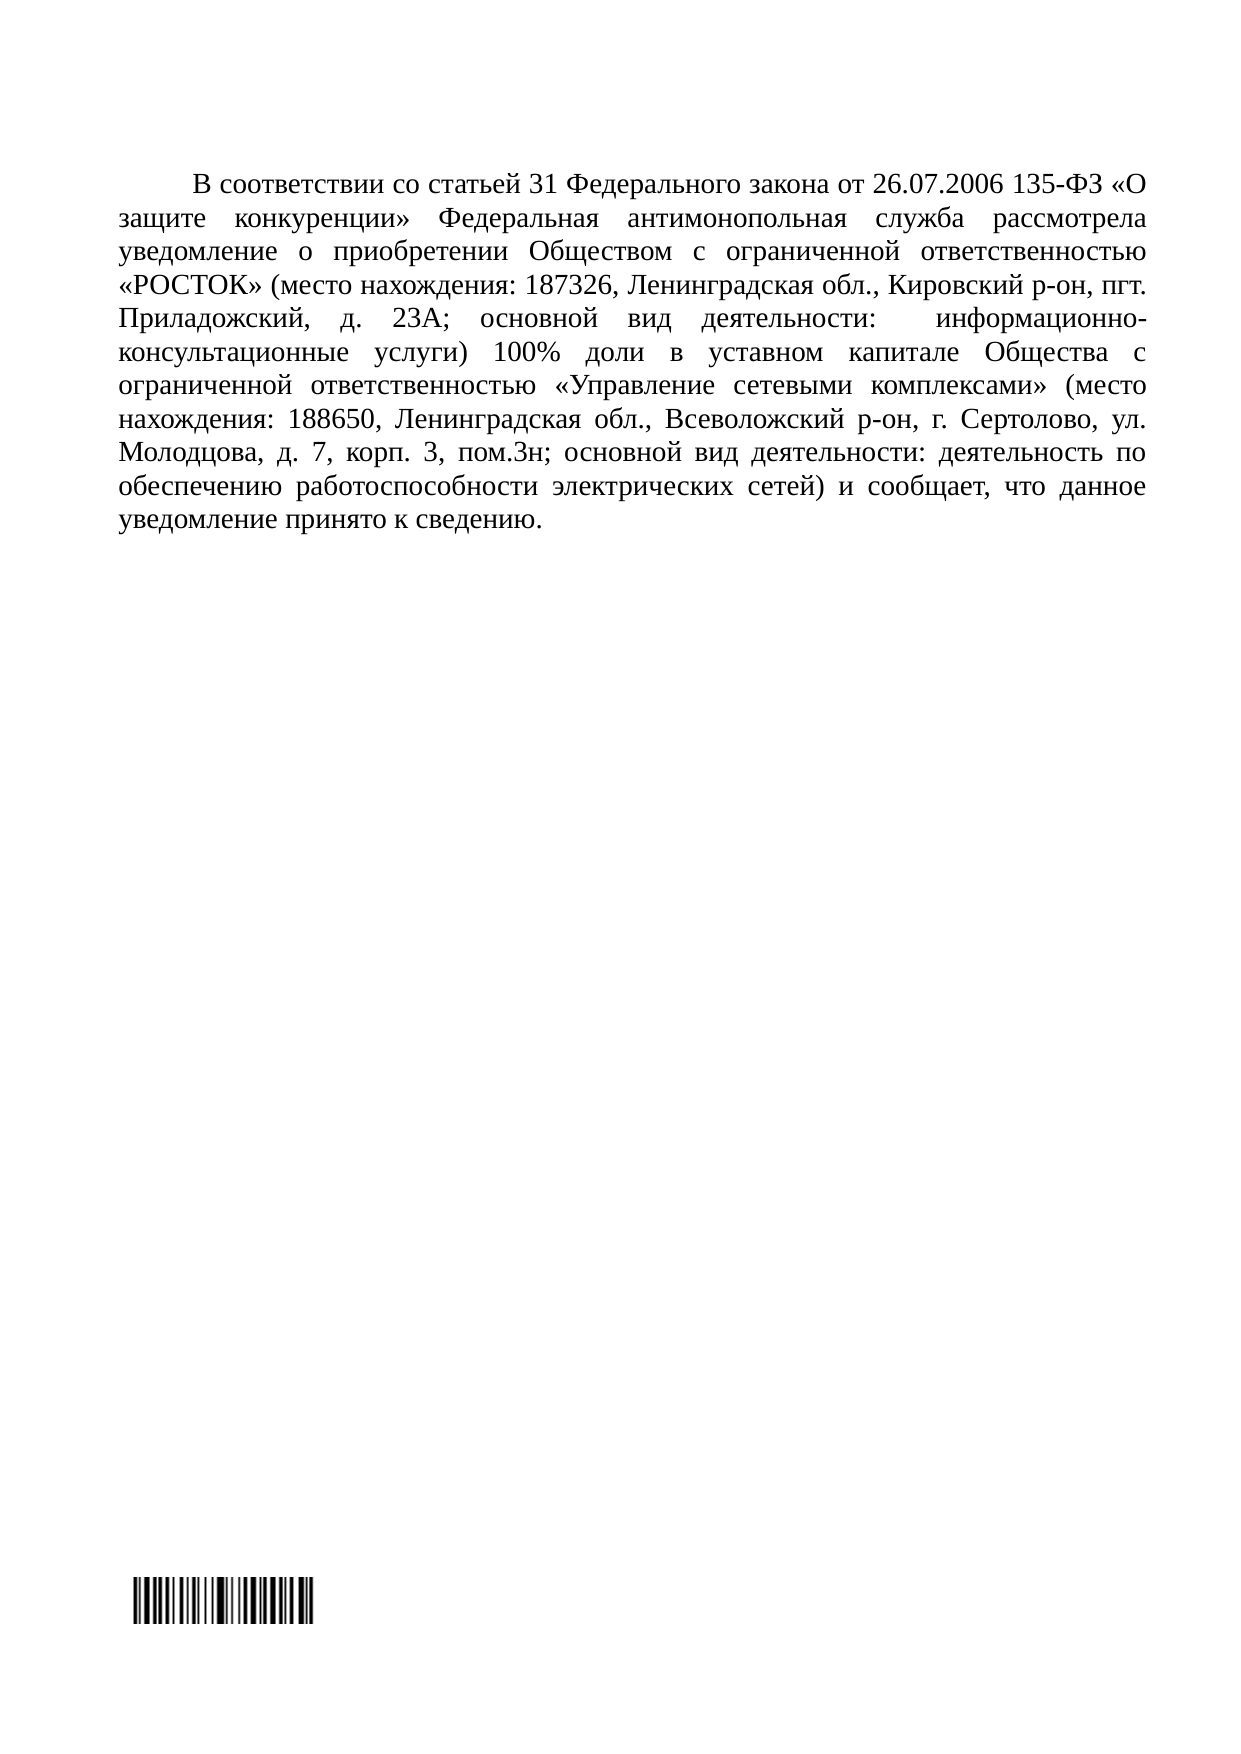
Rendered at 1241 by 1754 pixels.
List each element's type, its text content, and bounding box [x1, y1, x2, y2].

text В соответствии со статьей 31 Федерального закона от 26.07.2006 135-ФЗ «О защите конкуренции» Федеральная антимонопольная служба рассмотрела уведомление о приобретении Обществом с ограниченной ответственностью «РОСТОК» (место нахождения: 187326, Ленинградская обл., Кировский р-он, пгт. Приладожский, д. 23А; основной вид деятельности: информационно-консультационные услуги) 100% доли в уставном капитале Общества с ограниченной ответственностью «Управление сетевыми комплексами» (место нахождения: 188650, Ленинградская обл., Всеволожский р-он, г. Сертолово, ул. Молодцова, д. 7, корп. 3, пом.3н; основной вид деятельности: деятельность по обеспечению работоспособности электрических сетей) и сообщает, что данное уведомление принято к сведению. [118, 166, 1148, 535]
picture [118, 1577, 331, 1624]
